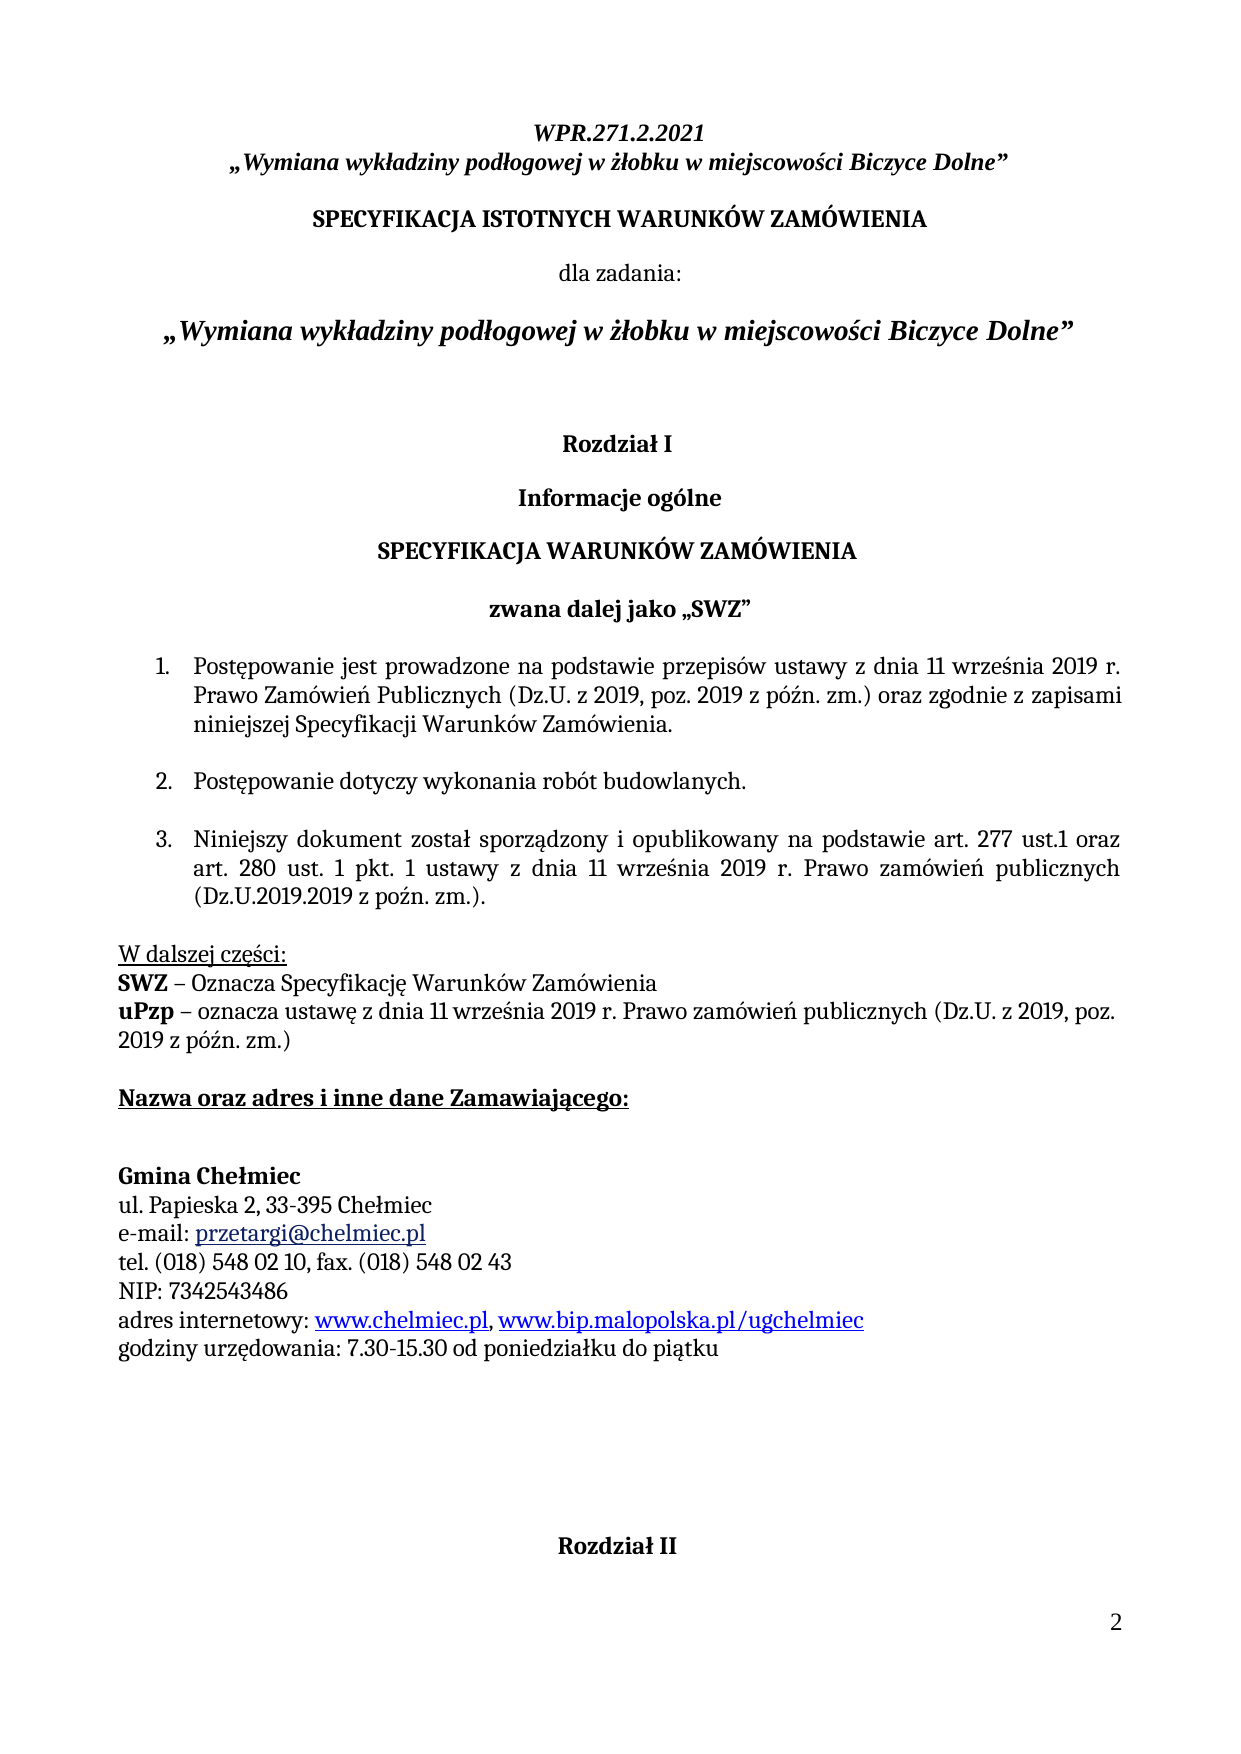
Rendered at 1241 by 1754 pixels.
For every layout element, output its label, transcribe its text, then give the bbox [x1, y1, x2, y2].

list Niniejszy dokument został sporządzony i opublikowany na podstawie art. 277 ust.1 oraz art. 280 ust. 1 pkt. 1 ustawy z dnia 11 września 2019 r. Prawo zamówień publicznych (Dz.U.2019.2019 z poźn. zm.). [156, 825, 1122, 911]
text Gmina Chełmiec [118, 1162, 1122, 1191]
text zwana dalej jako „SWZ” [118, 595, 1122, 623]
text Informacje ogólne [118, 483, 1122, 512]
text Rozdział I [118, 430, 1122, 458]
text uPzp – oznacza ustawę z dnia 11 września 2019 r. Prawo zamówień publicznych (Dz.U. z 2019, poz. 2019 z późn. zm.) [118, 997, 1122, 1055]
text adres internetowy: www.chelmiec.pl, www.bip.malopolska.pl/ugchelmiec [118, 1306, 1122, 1334]
text tel. (018) 548 02 10, fax. (018) 548 02 43 [118, 1248, 1122, 1277]
text dla zadania: [118, 259, 1122, 288]
text e-mail: przetargi@chelmiec.pl [118, 1219, 1122, 1248]
text SWZ – Oznacza Specyfikację Warunków Zamówienia [118, 968, 1122, 997]
text W dalszej części: [118, 940, 1122, 968]
text SPECYFIKACJA ISTOTNYCH WARUNKÓW ZAMÓWIENIA [118, 205, 1122, 234]
text „Wymiana wykładziny podłogowej w żłobku w miejscowości Biczyce Dolne” [118, 313, 1122, 346]
list Postępowanie dotyczy wykonania robót budowlanych. [156, 767, 1122, 796]
list Postępowanie jest prowadzone na podstawie przepisów ustawy z dnia 11 września 2019 r. Prawo Zamówień Publicznych (Dz.U. z 2019, poz. 2019 z późn. zm.) oraz zgodnie z zapisami niniejszej Specyfikacji Warunków Zamówienia. [156, 652, 1122, 738]
text SPECYFIKACJA WARUNKÓW ZAMÓWIENIA [118, 537, 1122, 566]
text NIP: 7342543486 [118, 1277, 1122, 1306]
text Rozdział II [118, 1532, 1122, 1561]
text Nazwa oraz adres i inne dane Zamawiającego: [118, 1083, 1122, 1112]
text godziny urzędowania: 7.30-15.30 od poniedziałku do piątku [118, 1334, 1122, 1363]
text ul. Papieska 2, 33-395 Chełmiec [118, 1191, 1122, 1219]
